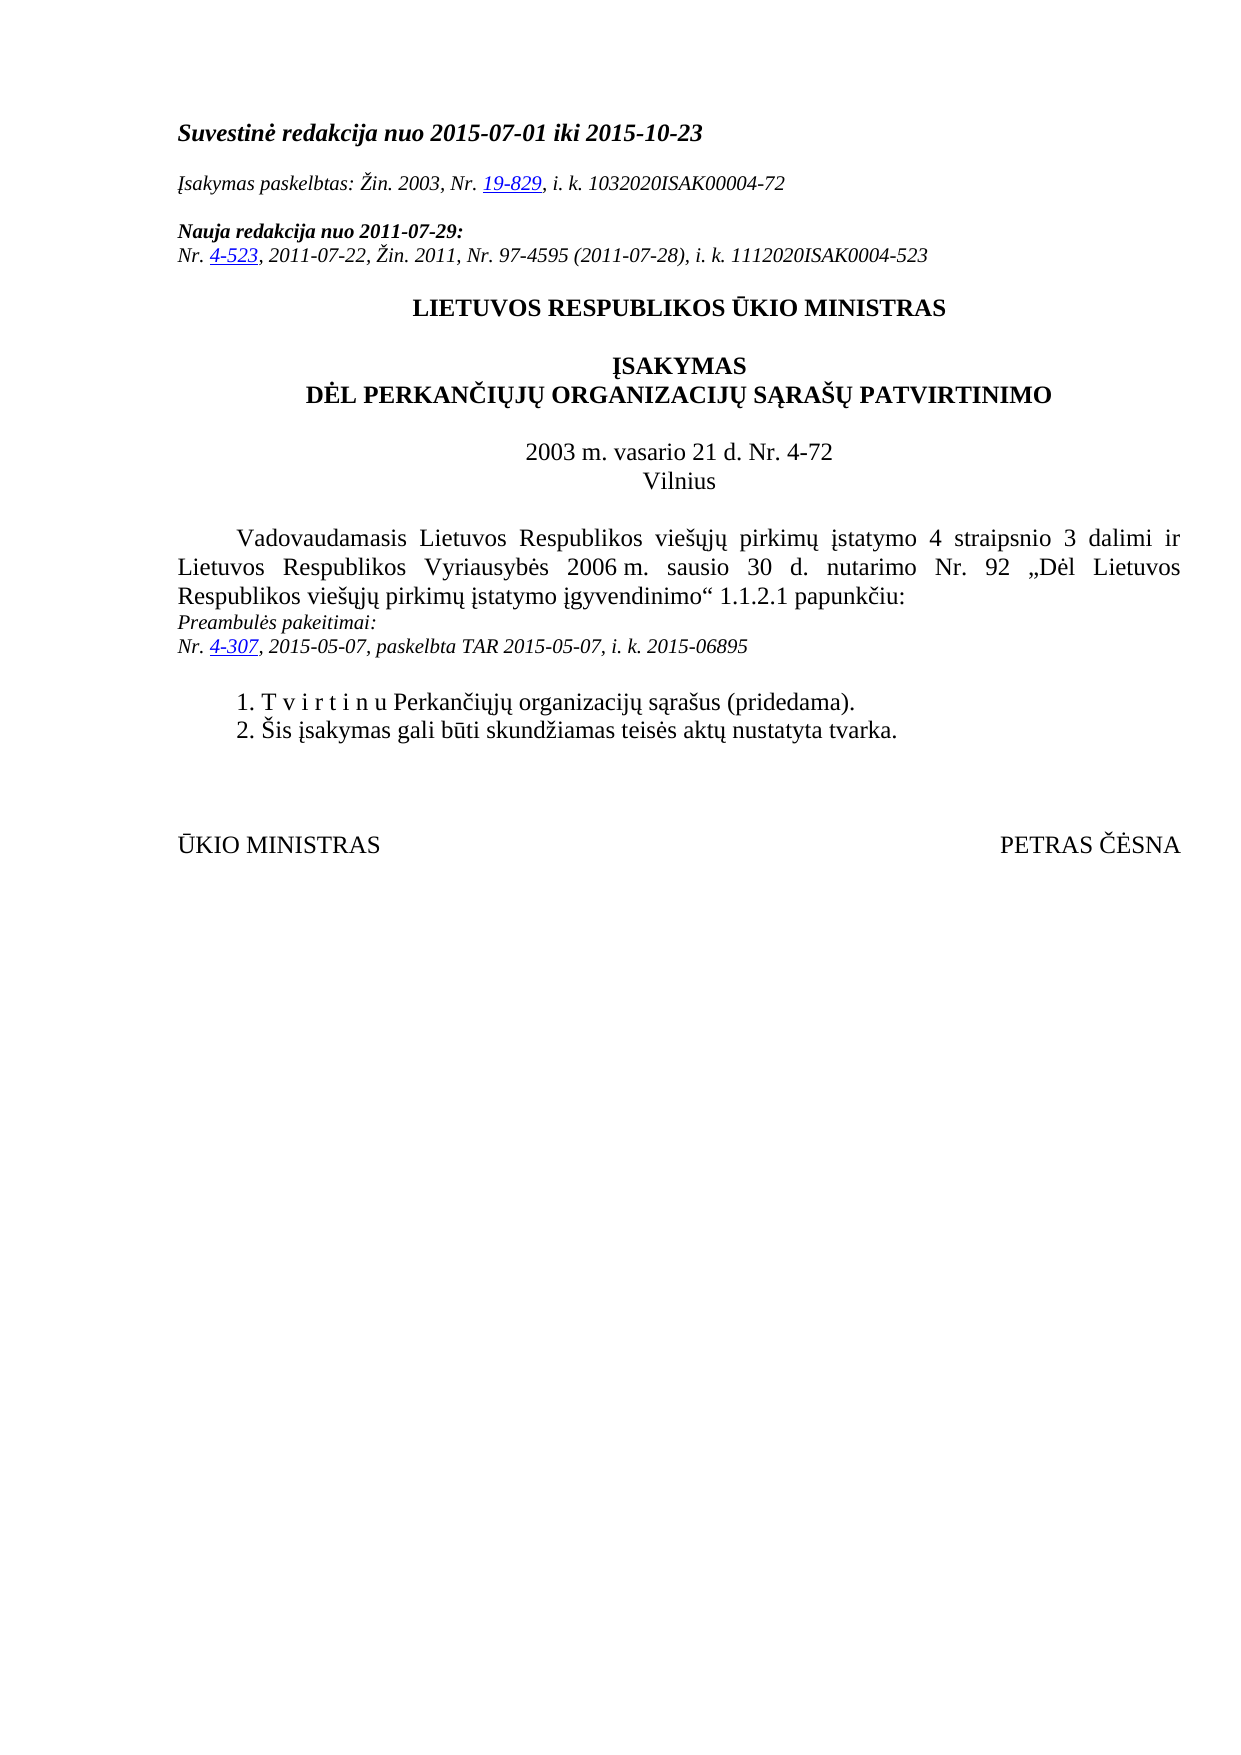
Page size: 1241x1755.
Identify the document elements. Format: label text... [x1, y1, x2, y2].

text DĖL PERKANČIŲJŲ ORGANIZACIJŲ SĄRAŠŲ PATVIRTINIMO [177, 380, 1181, 408]
text Įsakymas paskelbtas: Žin. 2003, Nr. 19-829, i. k. 1032020ISAK00004-72 [177, 171, 1181, 195]
text Suvestinė redakcija nuo 2015-07-01 iki 2015-10-23 [177, 118, 1181, 147]
text Vadovaudamasis Lietuvos Respublikos viešųjų pirkimų įstatymo 4 straipsnio 3 dalimi ir Lietuvos Respublikos Vyriausybės 2006 m. sausio 30 d. nutarimo Nr. 92 „Dėl Lietuvos Respublikos viešųjų pirkimų įstatymo įgyvendinimo“ 1.1.2.1 papunkčiu: [177, 523, 1181, 610]
text ŪKIO MINISTRAS PETRAS ČĖSNA [177, 830, 1181, 859]
text Nr. 4-523, 2011-07-22, Žin. 2011, Nr. 97-4595 (2011-07-28), i. k. 1112020ISAK0004-523 [177, 243, 1181, 267]
text 2. Šis įsakymas gali būti skundžiamas teisės aktų nustatyta tvarka. [177, 715, 1181, 744]
text Preambulės pakeitimai: [177, 610, 1181, 634]
text Nauja redakcija nuo 2011-07-29: [177, 219, 1181, 243]
text ĮSAKYMAS [177, 351, 1181, 380]
text Nr. 4-307, 2015-05-07, paskelbta TAR 2015-05-07, i. k. 2015-06895 [177, 634, 1181, 658]
text 2003 m. vasario 21 d. Nr. 4-72 [177, 437, 1181, 466]
text LIETUVOS RESPUBLIKOS ŪKIO MINISTRAS [177, 293, 1181, 322]
text 1. T v i r t i n u Perkančiųjų organizacijų sąrašus (pridedama). [177, 687, 1181, 715]
text Vilnius [177, 466, 1181, 495]
